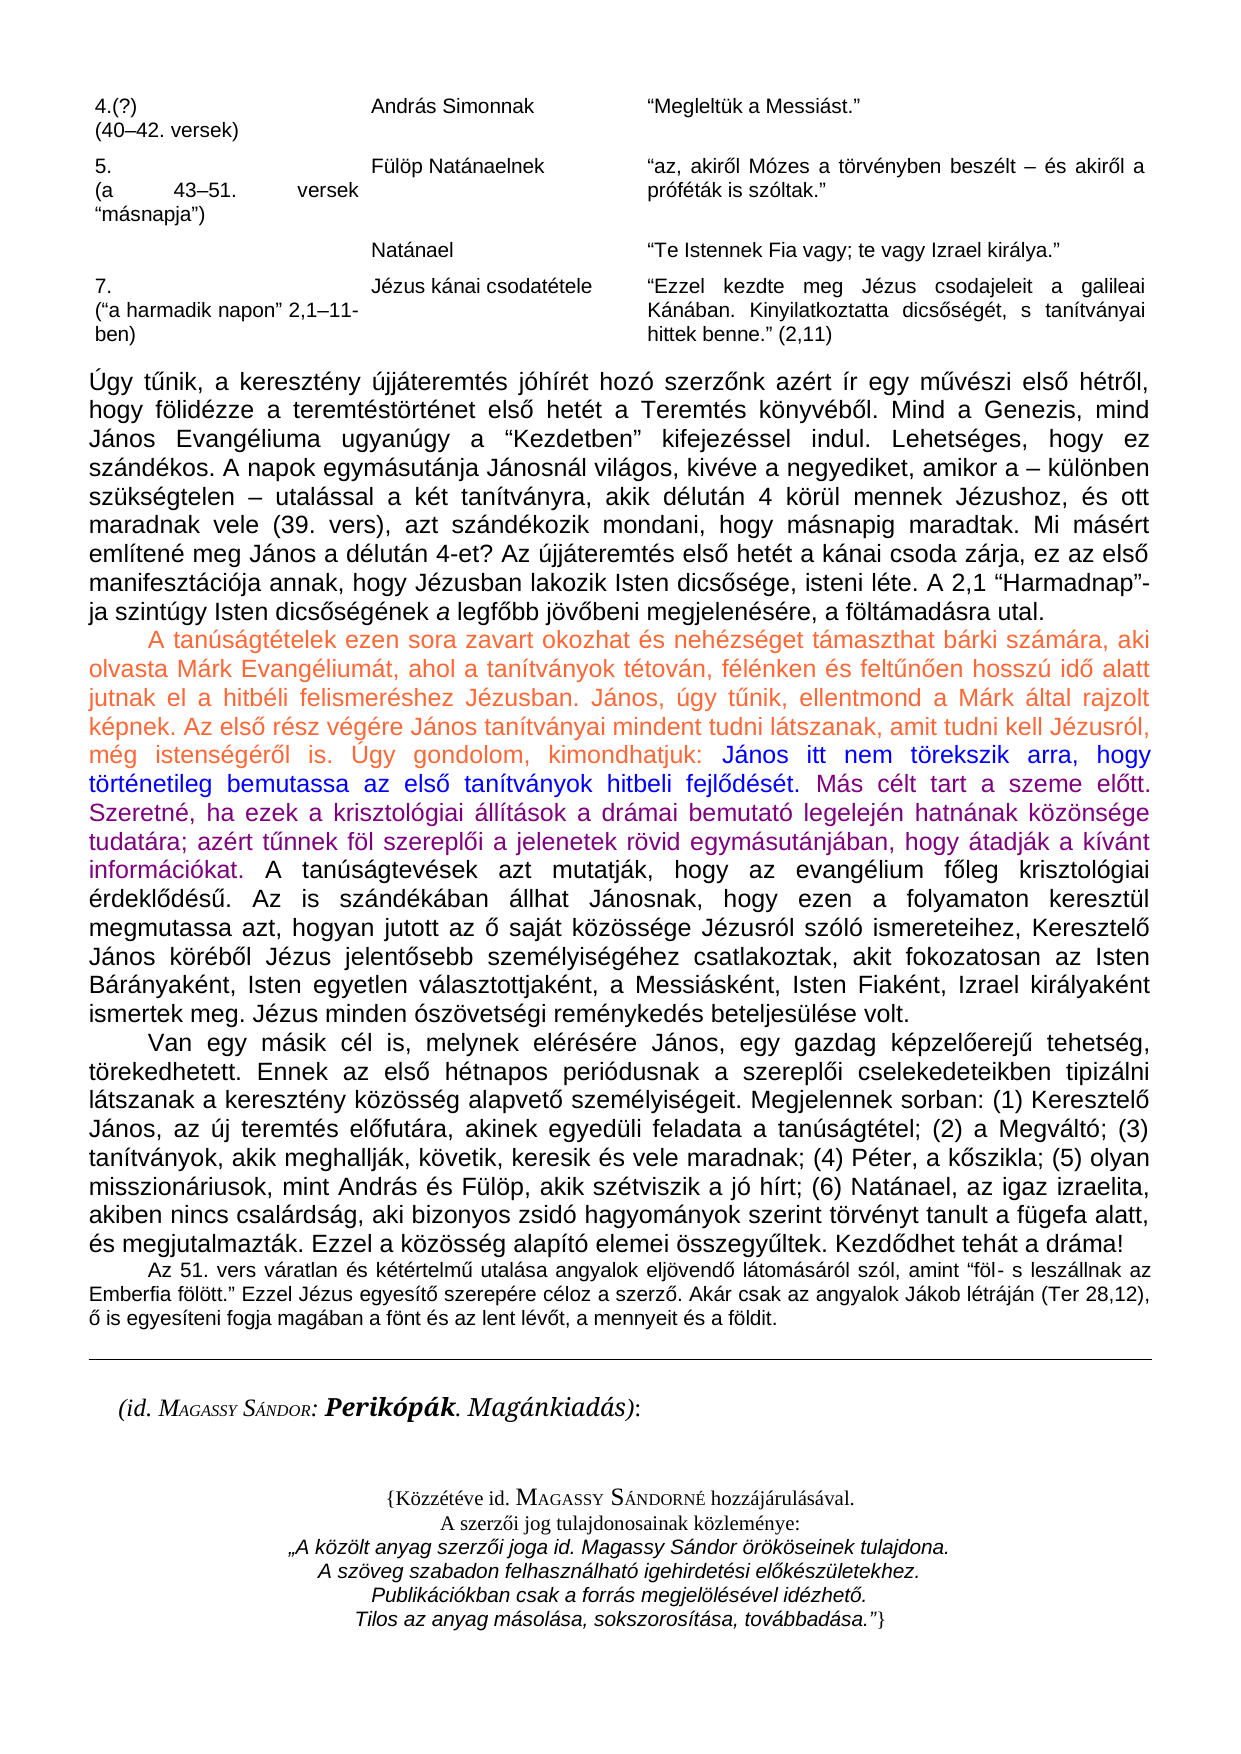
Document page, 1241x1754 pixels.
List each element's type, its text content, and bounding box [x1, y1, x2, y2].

table_cell András Simonnak [365, 89, 641, 148]
table_cell Jézus kánai csodatétele [365, 268, 641, 352]
table_cell Fülöp Natánaelnek [365, 148, 641, 232]
table_cell 4.(?) (40–42. versek) [89, 89, 365, 148]
text Úgy tűnik, a keresztény újjáteremtés jóhírét hozó szerzőnk azért ír egy művészi első hétről, hogy fölidézze a teremtéstörténet első hetét a Teremtés könyvéből. Mind a Genezis, mind János Evangéliuma ugyanúgy a “Kezdetben” kifejezéssel indul. Lehetséges, hogy ez szándékos. A napok egymásutánja Jánosnál világos, kivéve a negyediket, amikor a – különben szükségtelen – utalással a két tanítványra, akik délután 4 körül mennek Jézushoz, és ott maradnak vele (39. vers), azt szándékozik mondani, hogy másnapig maradtak. Mi másért említené meg János a délután 4-et? Az újjáteremtés első hetét a kánai csoda zárja, ez az első manifesztációja annak, hogy Jézusban lakozik Isten dicsősége, isteni léte. A 2,1 “Harmadnap”-ja szintúgy Isten dicsőségének a legfőbb jövőbeni megjelenésére, a föltámadásra utal. [88, 366, 1152, 625]
table_cell Natánael [365, 232, 641, 268]
table_cell 5. (a 43–51. versek “másnapja”) [89, 148, 365, 232]
table_cell [89, 232, 365, 268]
table_cell “az, akiről Mózes a törvényben beszélt – és akiről a próféták is szóltak.” [641, 148, 1152, 232]
table_cell “Ezzel kezdte meg Jézus csodajeleit a galileai Kánában. Kinyilatkoztatta dicsőségét, s tanítványai hittek benne.” (2,11) [641, 268, 1152, 352]
text {Közzétéve id. Magassy Sándorné hozzájárulásával. A szerzői jog tulajdonosainak közleménye: „A közölt anyag szerzői joga id. Magassy Sándor örököseinek tulajdona. A szöveg szabadon felhasználható igehirdetési előkészületekhez. Publikációkban csak a forrás megjelölésével idézhető. Tilos az anyag másolása, sokszorosítása, továbbadása.”} [88, 1482, 1152, 1631]
text (id. Magassy Sándor: Perikópák. Magánkiadás): [88, 1360, 1152, 1453]
table_cell 7. (“a harmadik napon” 2,1–11-ben) [89, 268, 365, 352]
table_cell “Te Istennek Fia vagy; te vagy Izrael királya.” [641, 232, 1152, 268]
text A tanúságtételek ezen sora zavart okozhat és nehézséget támaszthat bárki számára, aki olvasta Márk Evangéliumát, ahol a tanítványok tétován, félénken és feltűnően hosszú idő alatt jutnak el a hitbéli felismeréshez Jézusban. János, úgy tűnik, ellentmond a Márk által rajzolt képnek. Az első rész végére János tanítványai mindent tudni látszanak, amit tudni kell Jézusról, még istenségéről is. Úgy gondolom, kimondhatjuk: János itt nem törekszik arra, hogy történetileg bemutassa az első tanítványok hitbeli fejlődését. Más célt tart a szeme előtt. Szeretné, ha ezek a krisztológiai állítások a drámai bemutató legelején hatnának közönsége tudatára; azért tűnnek föl szereplői a jelenetek rövid egymásutánjában, hogy átadják a kívánt információkat. A tanúságtevések azt mutatják, hogy az evangélium főleg krisztológiai érdeklődésű. Az is szándékában állhat Jánosnak, hogy ezen a folyamaton keresztül megmutassa azt, hogyan jutott az ő saját közössége Jézusról szóló ismereteihez, Keresztelő János köréből Jézus jelentősebb személyiségéhez csatlakoztak, akit fokozatosan az Isten Bárányaként, Isten egyetlen választottjaként, a Messiásként, Isten Fiaként, Izrael királyaként ismertek meg. Jézus minden ószövetségi reménykedés beteljesülése volt. [88, 625, 1152, 1028]
table_cell “Megleltük a Messiást.” [641, 89, 1152, 148]
text Az 51. vers váratlan és kétértelmű utalása angyalok eljövendő látomásáról szól, amint “föl‑ s leszállnak az Emberfia fölött.” Ezzel Jézus egyesítő szerepére céloz a szerző. Akár csak az angyalok Jákob létráján (Ter 28,12), ő is egyesíteni fogja magában a fönt és az lent lévőt, a mennyeit és a földit. [88, 1258, 1152, 1329]
text Van egy másik cél is, melynek elérésére János, egy gazdag képzelőerejű tehetség, törekedhetett. Ennek az első hétnapos periódusnak a szereplői cselekedeteikben tipizálni látszanak a keresztény közösség alapvető személyiségeit. Megjelennek sorban: (1) Keresztelő János, az új teremtés előfutára, akinek egyedüli feladata a tanúságtétel; (2) a Megváltó; (3) tanítványok, akik meghallják, követik, keresik és vele maradnak; (4) Péter, a kőszikla; (5) olyan misszionáriusok, mint András és Fülöp, akik szétviszik a jó hírt; (6) Natánael, az igaz izraelita, akiben nincs csalárdság, aki bizonyos zsidó hagyományok szerint törvényt tanult a fügefa alatt, és megjutalmazták. Ezzel a közösség alapító elemei összegyűltek. Kezdődhet tehát a dráma! [88, 1028, 1152, 1258]
